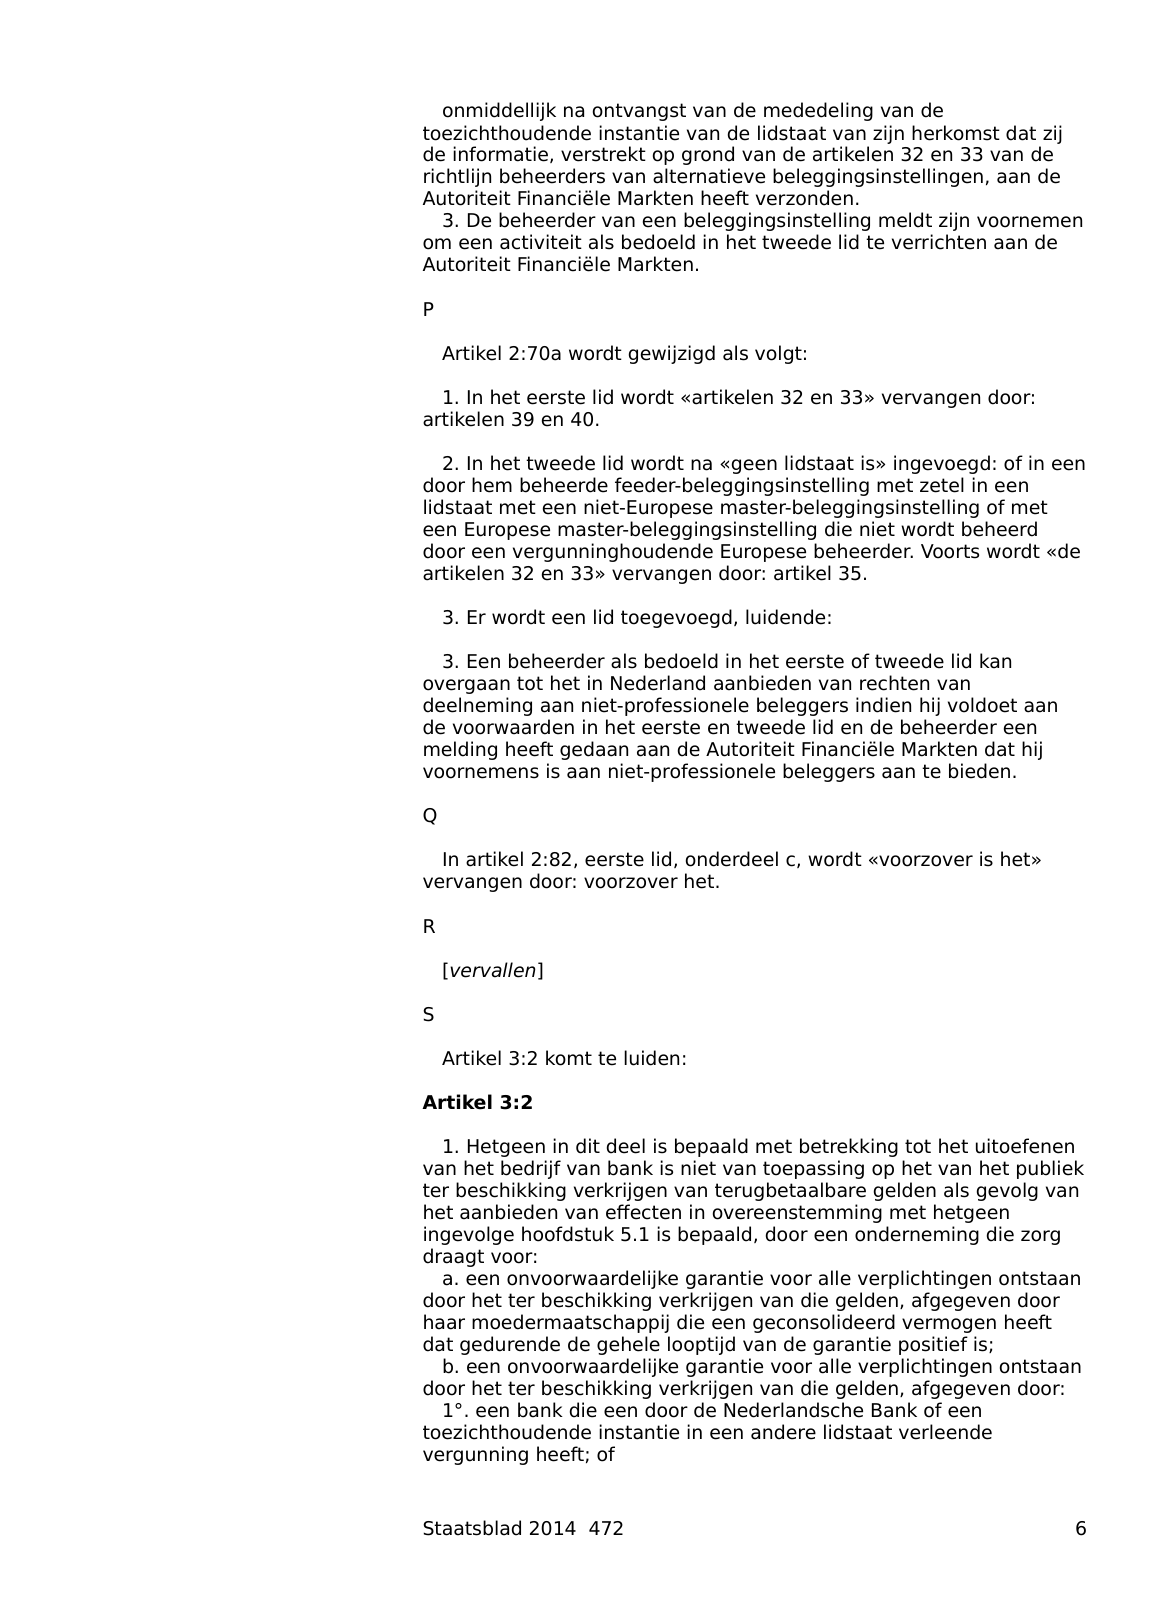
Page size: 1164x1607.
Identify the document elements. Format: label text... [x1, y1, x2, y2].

text Artikel 2:70a wordt gewijzigd als volgt: [422, 343, 1087, 364]
text 3. Er wordt een lid toegevoegd, luidende: [422, 607, 1087, 629]
text a. een onvoorwaardelijke garantie voor alle verplichtingen ontstaan door het ter beschikking verkrijgen van die gelden, afgegeven door haar moedermaatschappij die een geconsolideerd vermogen heeft dat gedurende de gehele looptijd van de garantie positief is; [422, 1268, 1087, 1356]
subtitle Artikel 3:2 [422, 1092, 1087, 1114]
text [vervallen] [422, 960, 1087, 982]
text 2. In het tweede lid wordt na «geen lidstaat is» ingevoegd: of in een door hem beheerde feeder-beleggingsinstelling met zetel in een lidstaat met een niet-Europese master-beleggingsinstelling of met een Europese master-beleggingsinstelling die niet wordt beheerd door een vergunninghoudende Europese beheerder. Voorts wordt «de artikelen 32 en 33» vervangen door: artikel 35. [422, 453, 1087, 585]
text 3. Een beheerder als bedoeld in het eerste of tweede lid kan overgaan tot het in Nederland aanbieden van rechten van deelneming aan niet-professionele beleggers indien hij voldoet aan de voorwaarden in het eerste en tweede lid en de beheerder een melding heeft gedaan aan de Autoriteit Financiële Markten dat hij voornemens is aan niet-professionele beleggers aan te bieden. [422, 651, 1087, 783]
text 3. De beheerder van een beleggingsinstelling meldt zijn voornemen om een activiteit als bedoeld in het tweede lid te verrichten aan de Autoriteit Financiële Markten. [422, 210, 1087, 276]
text P [422, 298, 1087, 320]
text S [422, 1004, 1087, 1026]
text onmiddellijk na ontvangst van de mededeling van de toezichthoudende instantie van de lidstaat van zijn herkomst dat zij de informatie, verstrekt op grond van de artikelen 32 en 33 van de richtlijn beheerders van alternatieve beleggingsinstellingen, aan de Autoriteit Financiële Markten heeft verzonden. [422, 100, 1087, 210]
text 1. In het eerste lid wordt «artikelen 32 en 33» vervangen door: artikelen 39 en 40. [422, 387, 1087, 431]
text R [422, 916, 1087, 937]
text In artikel 2:82, eerste lid, onderdeel c, wordt «voorzover is het» vervangen door: voorzover het. [422, 849, 1087, 893]
text 1. Hetgeen in dit deel is bepaald met betrekking tot het uitoefenen van het bedrijf van bank is niet van toepassing op het van het publiek ter beschikking verkrijgen van terugbetaalbare gelden als gevolg van het aanbieden van effecten in overeenstemming met hetgeen ingevolge hoofdstuk 5.1 is bepaald, door een onderneming die zorg draagt voor: [422, 1136, 1087, 1268]
text Artikel 3:2 komt te luiden: [422, 1048, 1087, 1070]
text b. een onvoorwaardelijke garantie voor alle verplichtingen ontstaan door het ter beschikking verkrijgen van die gelden, afgegeven door: [422, 1356, 1087, 1400]
text Q [422, 805, 1087, 827]
text 1°. een bank die een door de Nederlandsche Bank of een toezichthoudende instantie in een andere lidstaat verleende vergunning heeft; of [422, 1400, 1087, 1466]
